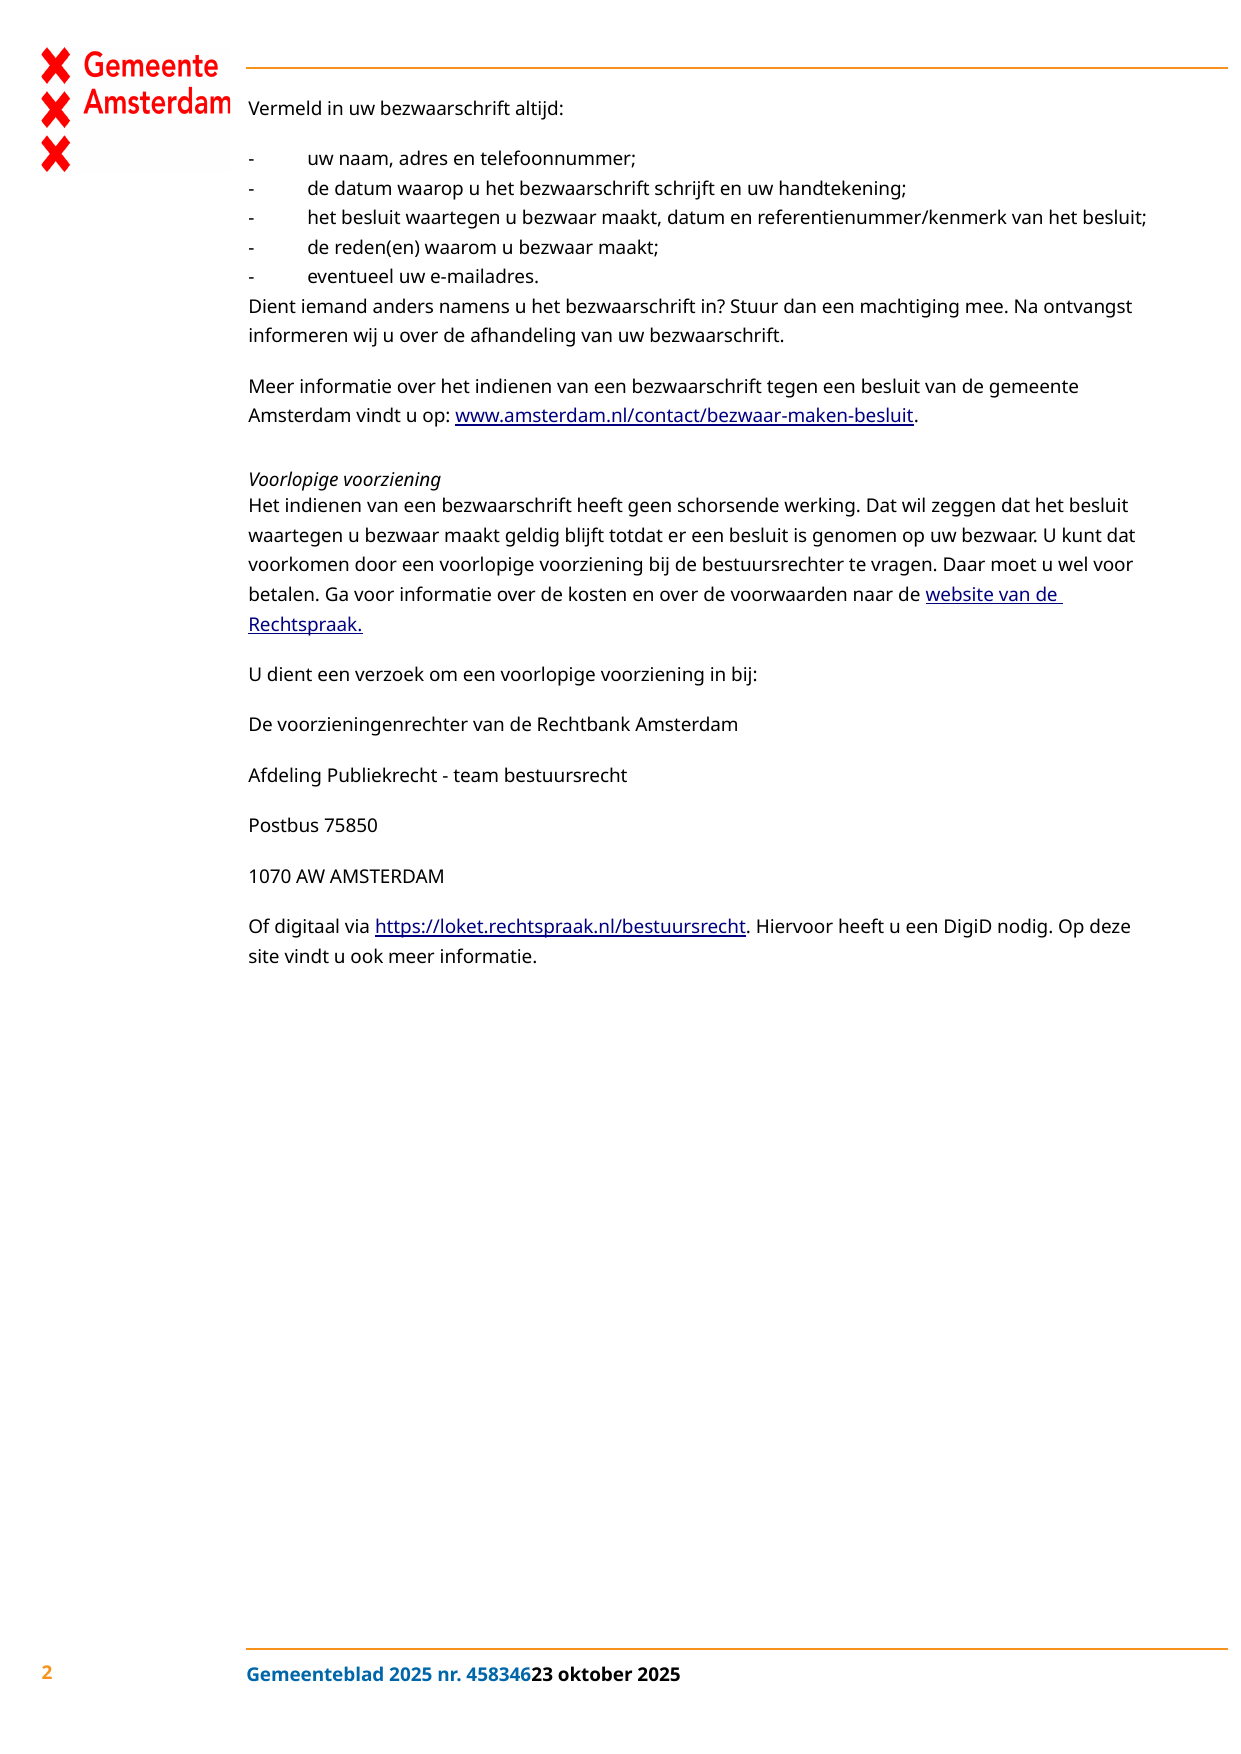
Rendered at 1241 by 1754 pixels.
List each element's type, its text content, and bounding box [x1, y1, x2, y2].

list de reden(en) waarom u bezwaar maakt; [248, 234, 1152, 260]
text Voorlopige voorziening [248, 467, 1152, 492]
text De voorzieningenrechter van de Rechtbank Amsterdam [248, 712, 1152, 737]
list het besluit waartegen u bezwaar maakt, datum en referentienummer/kenmerk van het besluit; [248, 204, 1152, 230]
list uw naam, adres en telefoonnummer; [248, 145, 1152, 171]
text Afdeling Publiekrecht - team bestuursrecht [248, 762, 1152, 788]
text Of digitaal via https://loket.rechtspraak.nl/bestuursrecht. Hiervoor heeft u een DigiD nodig. Op deze site vindt u ook meer informatie. [248, 913, 1152, 968]
text Postbus 75850 [248, 812, 1152, 838]
text U dient een verzoek om een voorlopige voorziening in bij: [248, 661, 1152, 687]
list eventueel uw e-mailadres. [248, 263, 1152, 289]
text 1070 AW AMSTERDAM [248, 863, 1152, 888]
text Dient iemand anders namens u het bezwaarschrift in? Stuur dan een machtiging mee. Na ontvangst informeren wij u over de afhandeling van uw bezwaarschrift. [248, 293, 1152, 348]
list de datum waarop u het bezwaarschrift schrijft en uw handtekening; [248, 175, 1152, 201]
picture [41, 47, 231, 172]
text Meer informatie over het indienen van een bezwaarschrift tegen een besluit van de gemeente Amsterdam vindt u op: www.amsterdam.nl/contact/bezwaar-maken-besluit. [248, 373, 1152, 428]
text Het indienen van een bezwaarschrift heeft geen schorsende werking. Dat wil zeggen dat het besluit waartegen u bezwaar maakt geldig blijft totdat er een besluit is genomen op uw bezwaar. U kunt dat voorkomen door een voorlopige voorziening bij de bestuursrechter te vragen. Daar moet u wel voor betalen. Ga voor informatie over de kosten en over de voorwaarden naar de website van de Rechtspraak. [248, 492, 1152, 636]
text Vermeld in uw bezwaarschrift altijd: [248, 95, 1152, 121]
